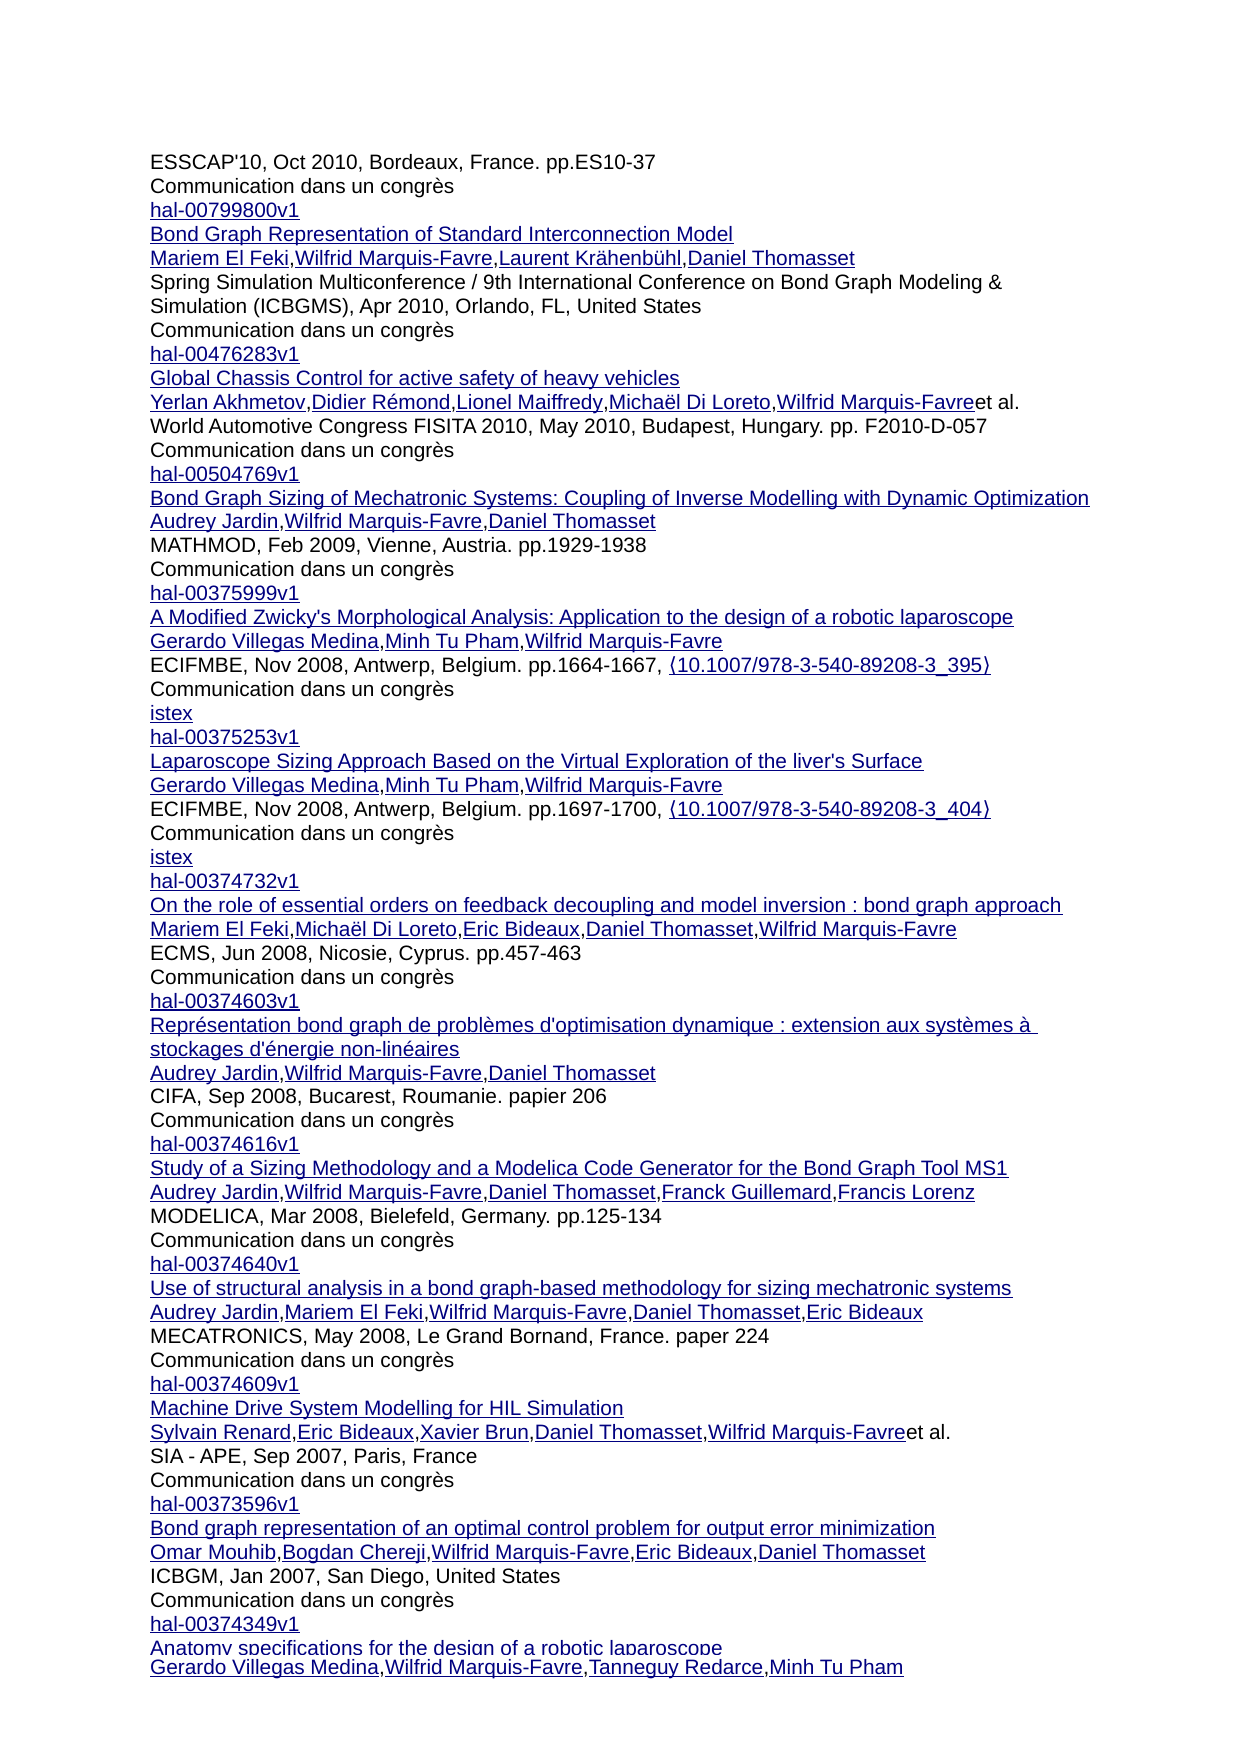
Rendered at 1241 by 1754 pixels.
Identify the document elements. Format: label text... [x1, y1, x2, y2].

table_cell ESSCAP'10, Oct 2010, Bordeaux, France. pp.ES10-37 Communication dans un congrès hal-00799800v1 [150, 150, 1090, 222]
table_cell Représentation bond graph de problèmes d'optimisation dynamique : extension aux systèmes à stockages d'énergie non-linéaires Audrey Jardin,Wilfrid Marquis-Favre,Daniel Thomasset CIFA, Sep 2008, Bucarest, Roumanie. papier 206 Communication dans un congrès hal-00374616v1 [150, 1013, 1090, 1156]
table_cell Global Chassis Control for active safety of heavy vehicles Yerlan Akhmetov,Didier Rémond,Lionel Maiffredy,Michaël Di Loreto,Wilfrid Marquis-Favreet al. World Automotive Congress FISITA 2010, May 2010, Budapest, Hungary. pp. F2010-D-057 Communication dans un congrès hal-00504769v1 [150, 366, 1090, 485]
table_cell Study of a Sizing Methodology and a Modelica Code Generator for the Bond Graph Tool MS1 Audrey Jardin,Wilfrid Marquis-Favre,Daniel Thomasset,Franck Guillemard,Francis Lorenz MODELICA, Mar 2008, Bielefeld, Germany. pp.125-134 Communication dans un congrès hal-00374640v1 [150, 1156, 1090, 1276]
table_cell Anatomy specifications for the design of a robotic laparoscope Gerardo Villegas Medina,Wilfrid Marquis-Favre,Tanneguy Redarce,Minh Tu Pham [150, 1635, 1090, 1679]
table_cell Bond Graph Sizing of Mechatronic Systems: Coupling of Inverse Modelling with Dynamic Optimization [150, 485, 1090, 506]
table_cell Bond graph representation of an optimal control problem for output error minimization Omar Mouhib,Bogdan Chereji,Wilfrid Marquis-Favre,Eric Bideaux,Daniel Thomasset ICBGM, Jan 2007, San Diego, United States Communication dans un congrès hal-00374349v1 [150, 1516, 1090, 1635]
table_cell A Modified Zwicky's Morphological Analysis: Application to the design of a robotic laparoscope Gerardo Villegas Medina,Minh Tu Pham,Wilfrid Marquis-Favre ECIFMBE, Nov 2008, Antwerp, Belgium. pp.1664-1667, ⟨10.1007/978-3-540-89208-3_395⟩ Communication dans un congrès istex hal-00375253v1 [150, 605, 1090, 749]
table_cell Audrey Jardin,Wilfrid Marquis-Favre,Daniel Thomasset MATHMOD, Feb 2009, Vienne, Austria. pp.1929-1938 Communication dans un congrès hal-00375999v1 [150, 507, 1090, 605]
table_cell Machine Drive System Modelling for HIL Simulation Sylvain Renard,Eric Bideaux,Xavier Brun,Daniel Thomasset,Wilfrid Marquis-Favreet al. SIA - APE, Sep 2007, Paris, France Communication dans un congrès hal-00373596v1 [150, 1396, 1090, 1516]
table_cell Bond Graph Representation of Standard Interconnection Model Mariem El Feki,Wilfrid Marquis-Favre,Laurent Krähenbühl,Daniel Thomasset Spring Simulation Multiconference / 9th International Conference on Bond Graph Modeling & Simulation (ICBGMS), Apr 2010, Orlando, FL, United States Communication dans un congrès hal-00476283v1 [150, 222, 1090, 366]
table_cell Laparoscope Sizing Approach Based on the Virtual Exploration of the liver's Surface Gerardo Villegas Medina,Minh Tu Pham,Wilfrid Marquis-Favre ECIFMBE, Nov 2008, Antwerp, Belgium. pp.1697-1700, ⟨10.1007/978-3-540-89208-3_404⟩ Communication dans un congrès istex hal-00374732v1 [150, 749, 1090, 893]
table_cell On the role of essential orders on feedback decoupling and model inversion : bond graph approach Mariem El Feki,Michaël Di Loreto,Eric Bideaux,Daniel Thomasset,Wilfrid Marquis-Favre ECMS, Jun 2008, Nicosie, Cyprus. pp.457-463 Communication dans un congrès hal-00374603v1 [150, 893, 1090, 1012]
table_cell Use of structural analysis in a bond graph-based methodology for sizing mechatronic systems Audrey Jardin,Mariem El Feki,Wilfrid Marquis-Favre,Daniel Thomasset,Eric Bideaux MECATRONICS, May 2008, Le Grand Bornand, France. paper 224 Communication dans un congrès hal-00374609v1 [150, 1276, 1090, 1396]
